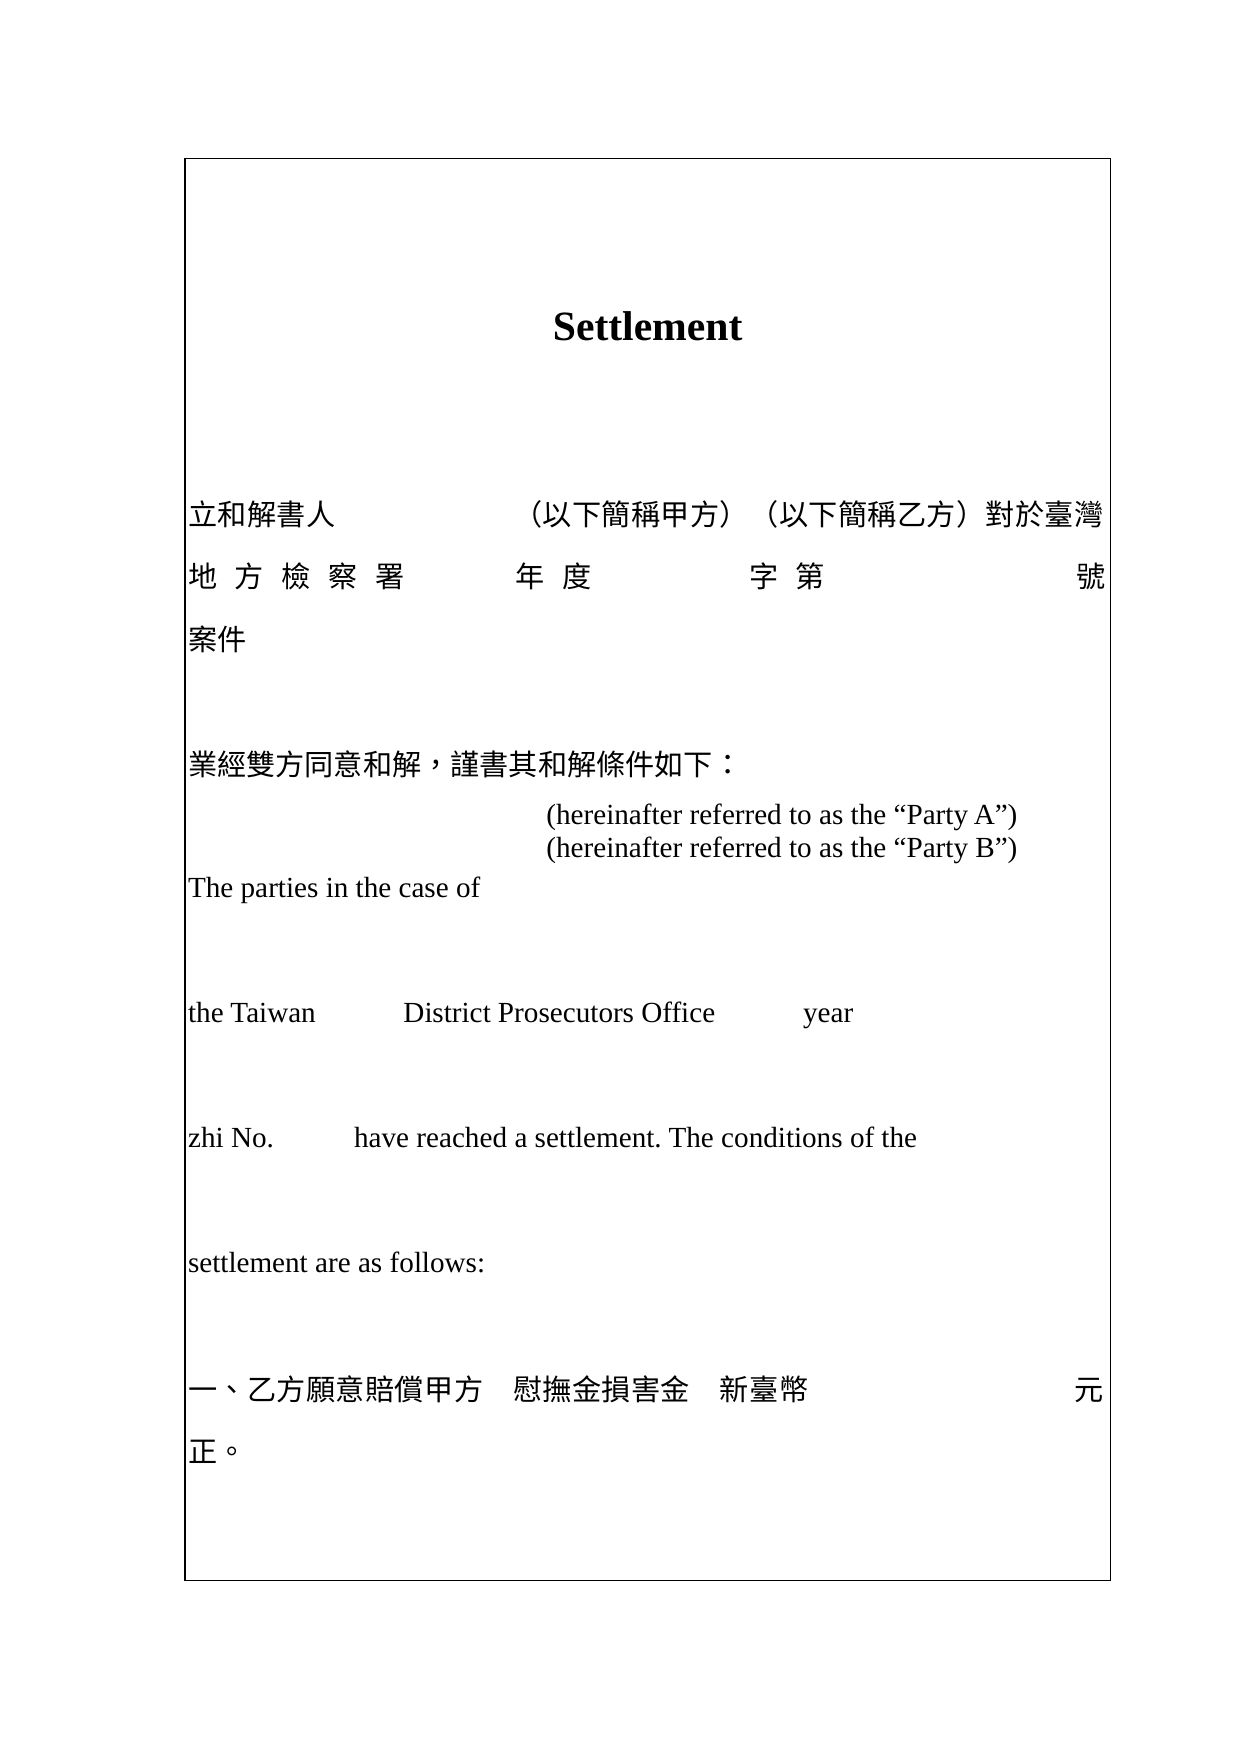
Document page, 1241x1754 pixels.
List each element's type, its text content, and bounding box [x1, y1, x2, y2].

table_header Settlement 立和解書人 （以下簡稱甲方）（以下簡稱乙方）對於臺灣 地方檢察署 年度 字第 號 案件 業經雙方同意和解，謹書其和解條件如下： The parties in the case of the Taiwan District Prosecutors Office year zhi No. have reached a settlement. The conditions of the settlement are as follows: 一、乙方願意賠償甲方 慰撫金損害金 新臺幣 元正。 1. Party B agrees to indemnify Party A for the amount of NT$ . 二、甲方同意撤回告訴，以息訟爭，并除接受前項賠償金外，不再要求 任何損害賠償。 2. Party A agrees to withdraw the complaint and shall not demand payment for damages other than the foregoing settlement amount. 三、其他： 3. Others: 立和解書人甲方： （簽名蓋章） Party A in the Settlement: (Signature/Stamp) 住 址： Address: 立和解書人乙方： （簽名蓋章） Party B in the Settlement: (Signature/Stamp) 住 址： Address: 中 華 民 國 年 月 日 Date: (mm)/ (dd), (yyyy) [186, 159, 1110, 1580]
